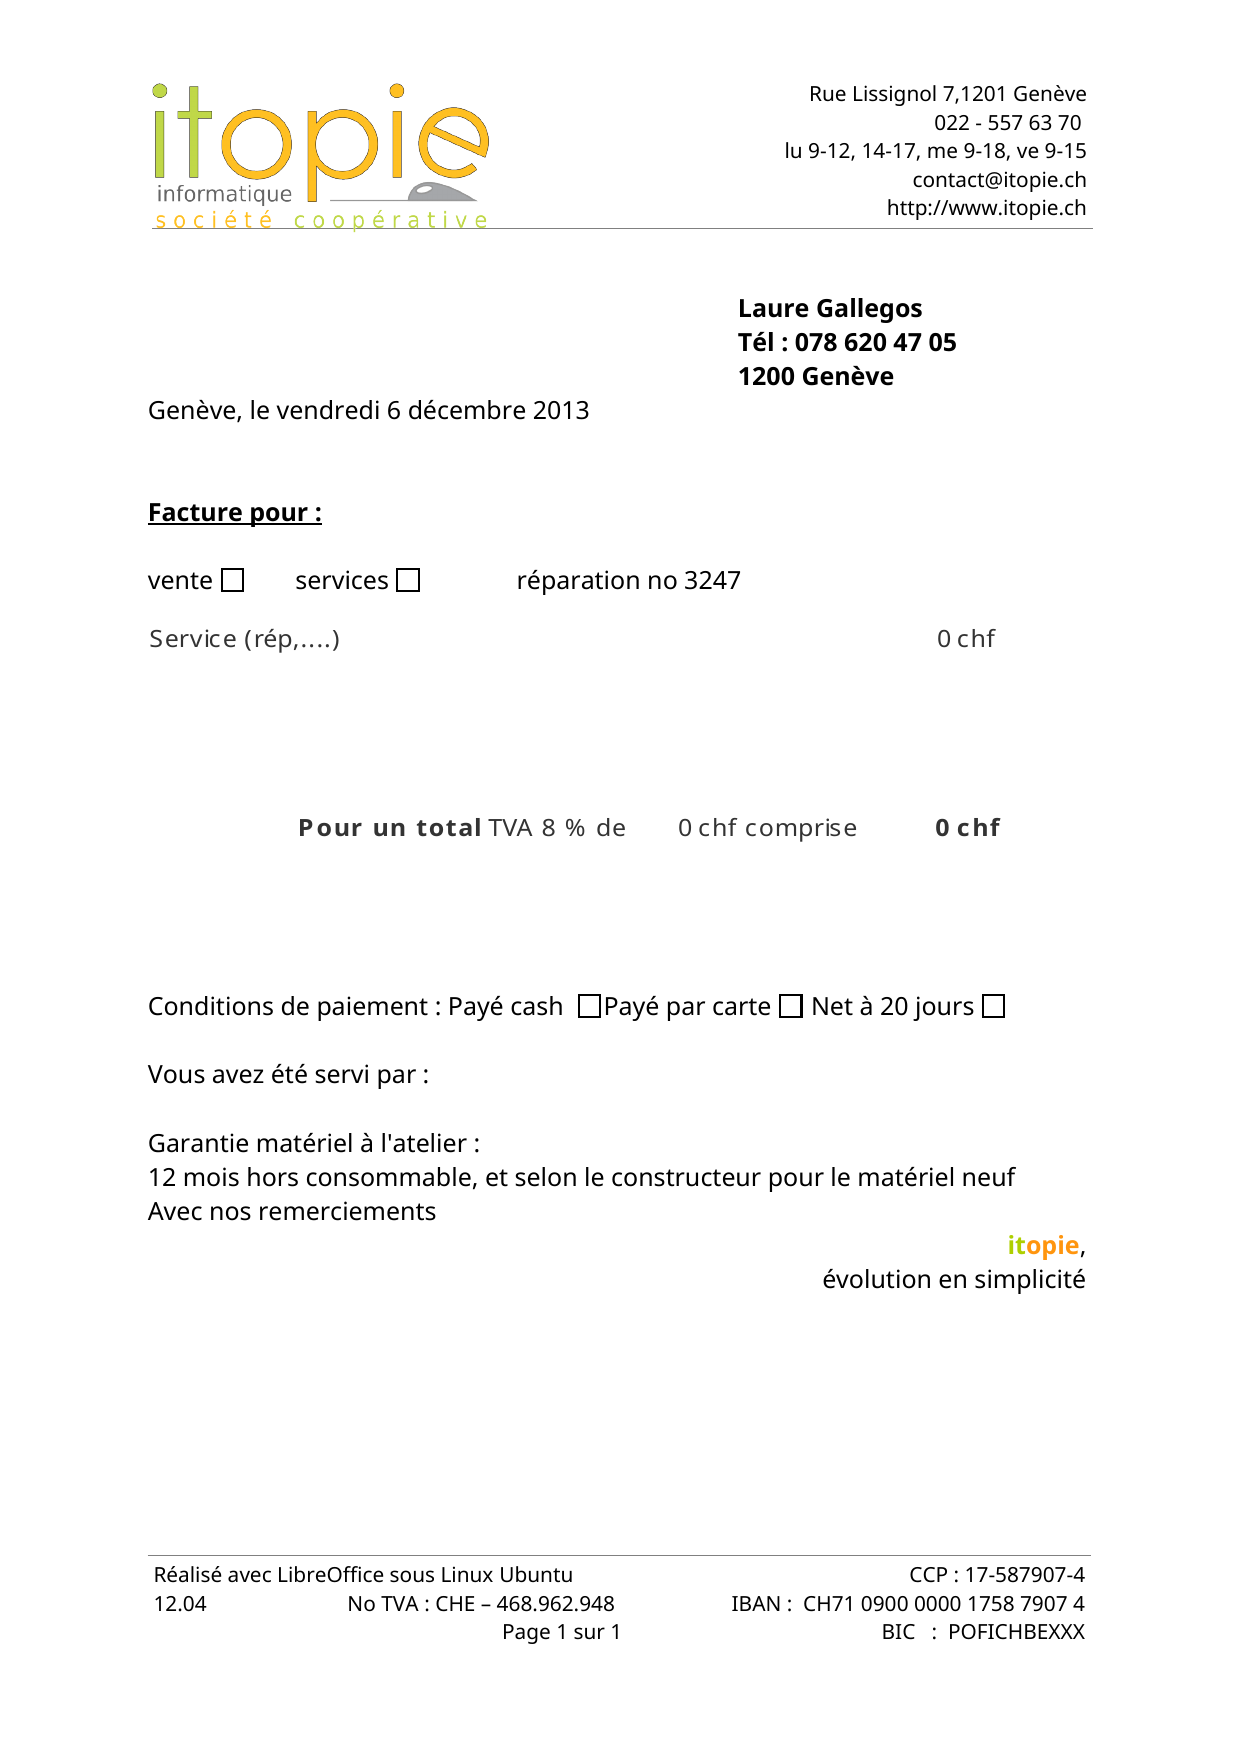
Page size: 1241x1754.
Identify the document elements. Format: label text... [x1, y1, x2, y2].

text Conditions de paiement : Payé cash Payé par carte Net à 20 jours [148, 989, 1093, 1023]
text Laure Gallegos [148, 290, 1093, 324]
text 1200 Genève [148, 358, 1093, 392]
text Genève, le vendredi 6 décembre 2013 [148, 392, 1093, 427]
text 12 mois hors consommable, et selon le constructeur pour le matériel neuf [148, 1159, 1093, 1193]
text Tél : 078 620 47 05 [148, 324, 1093, 358]
text évolution en simplicité [148, 1262, 1093, 1296]
text Facture pour : [148, 495, 1093, 529]
text Vous avez été servi par : [148, 1057, 1093, 1091]
text vente services réparation no 3247 [148, 563, 1093, 597]
text itopie, [148, 1227, 1093, 1262]
picture [138, 72, 500, 244]
text Garantie matériel à l'atelier : [148, 1125, 1093, 1159]
text Avec nos remerciements [148, 1193, 1093, 1227]
